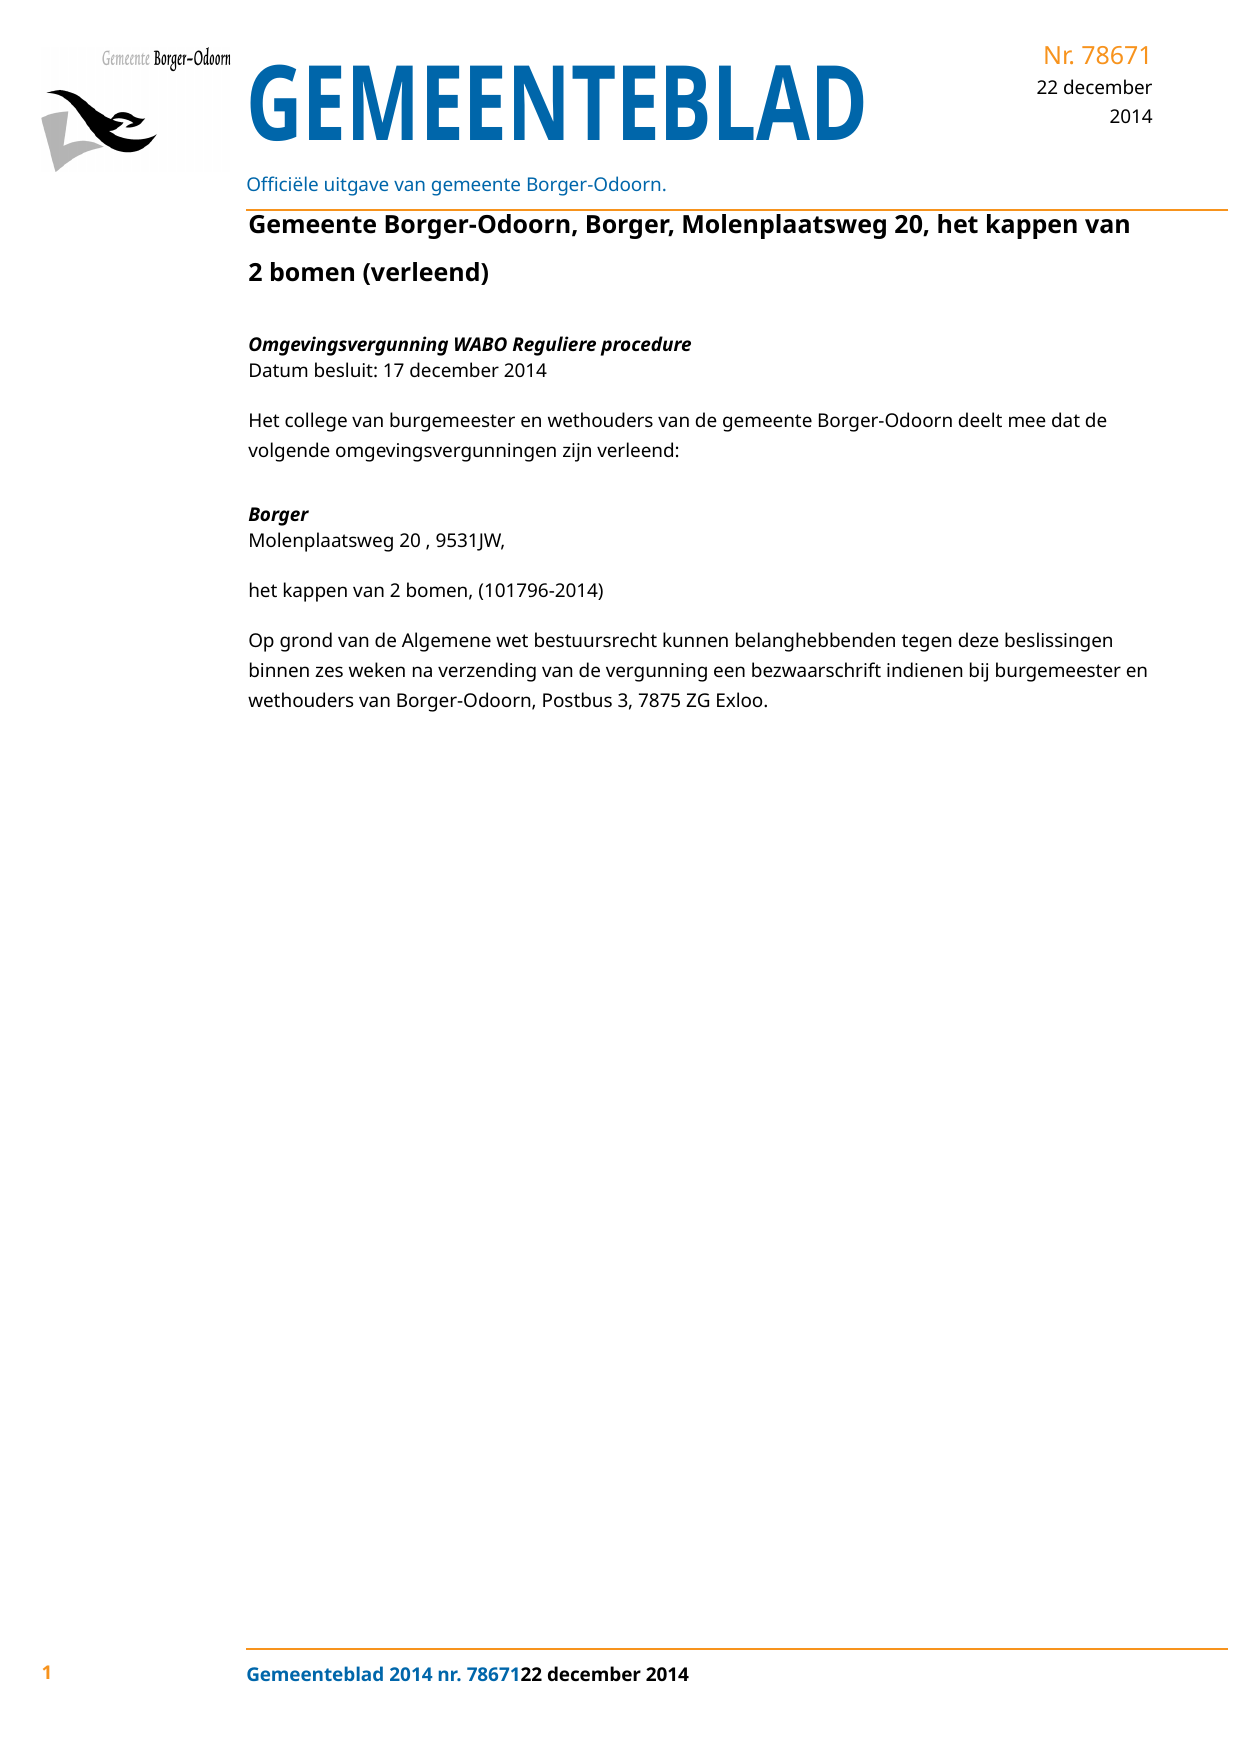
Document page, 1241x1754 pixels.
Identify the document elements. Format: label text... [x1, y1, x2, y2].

text Molenplaatsweg 20 , 9531JW, [248, 527, 1152, 553]
text Datum besluit: 17 december 2014 [248, 357, 1152, 383]
text Op grond van de Algemene wet bestuursrecht kunnen belanghebbenden tegen deze beslissingen binnen zes weken na verzending van de vergunning een bezwaarschrift indienen bij burgemeester en wethouders van Borger-Odoorn, Postbus 3, 7875 ZG Exloo. [248, 628, 1152, 713]
picture [41, 47, 231, 172]
text Borger [248, 501, 1152, 527]
text Gemeente Borger-Odoorn, Borger, Molenplaatsweg 20, het kappen van 2 bomen (verleend) [248, 211, 1152, 288]
text Het college van burgemeester en wethouders van de gemeente Borger-Odoorn deelt mee dat de volgende omgevingsvergunningen zijn verleend: [248, 408, 1152, 463]
text Omgevingsvergunning WABO Reguliere procedure [248, 331, 1152, 357]
text het kappen van 2 bomen, (101796-2014) [248, 577, 1152, 603]
